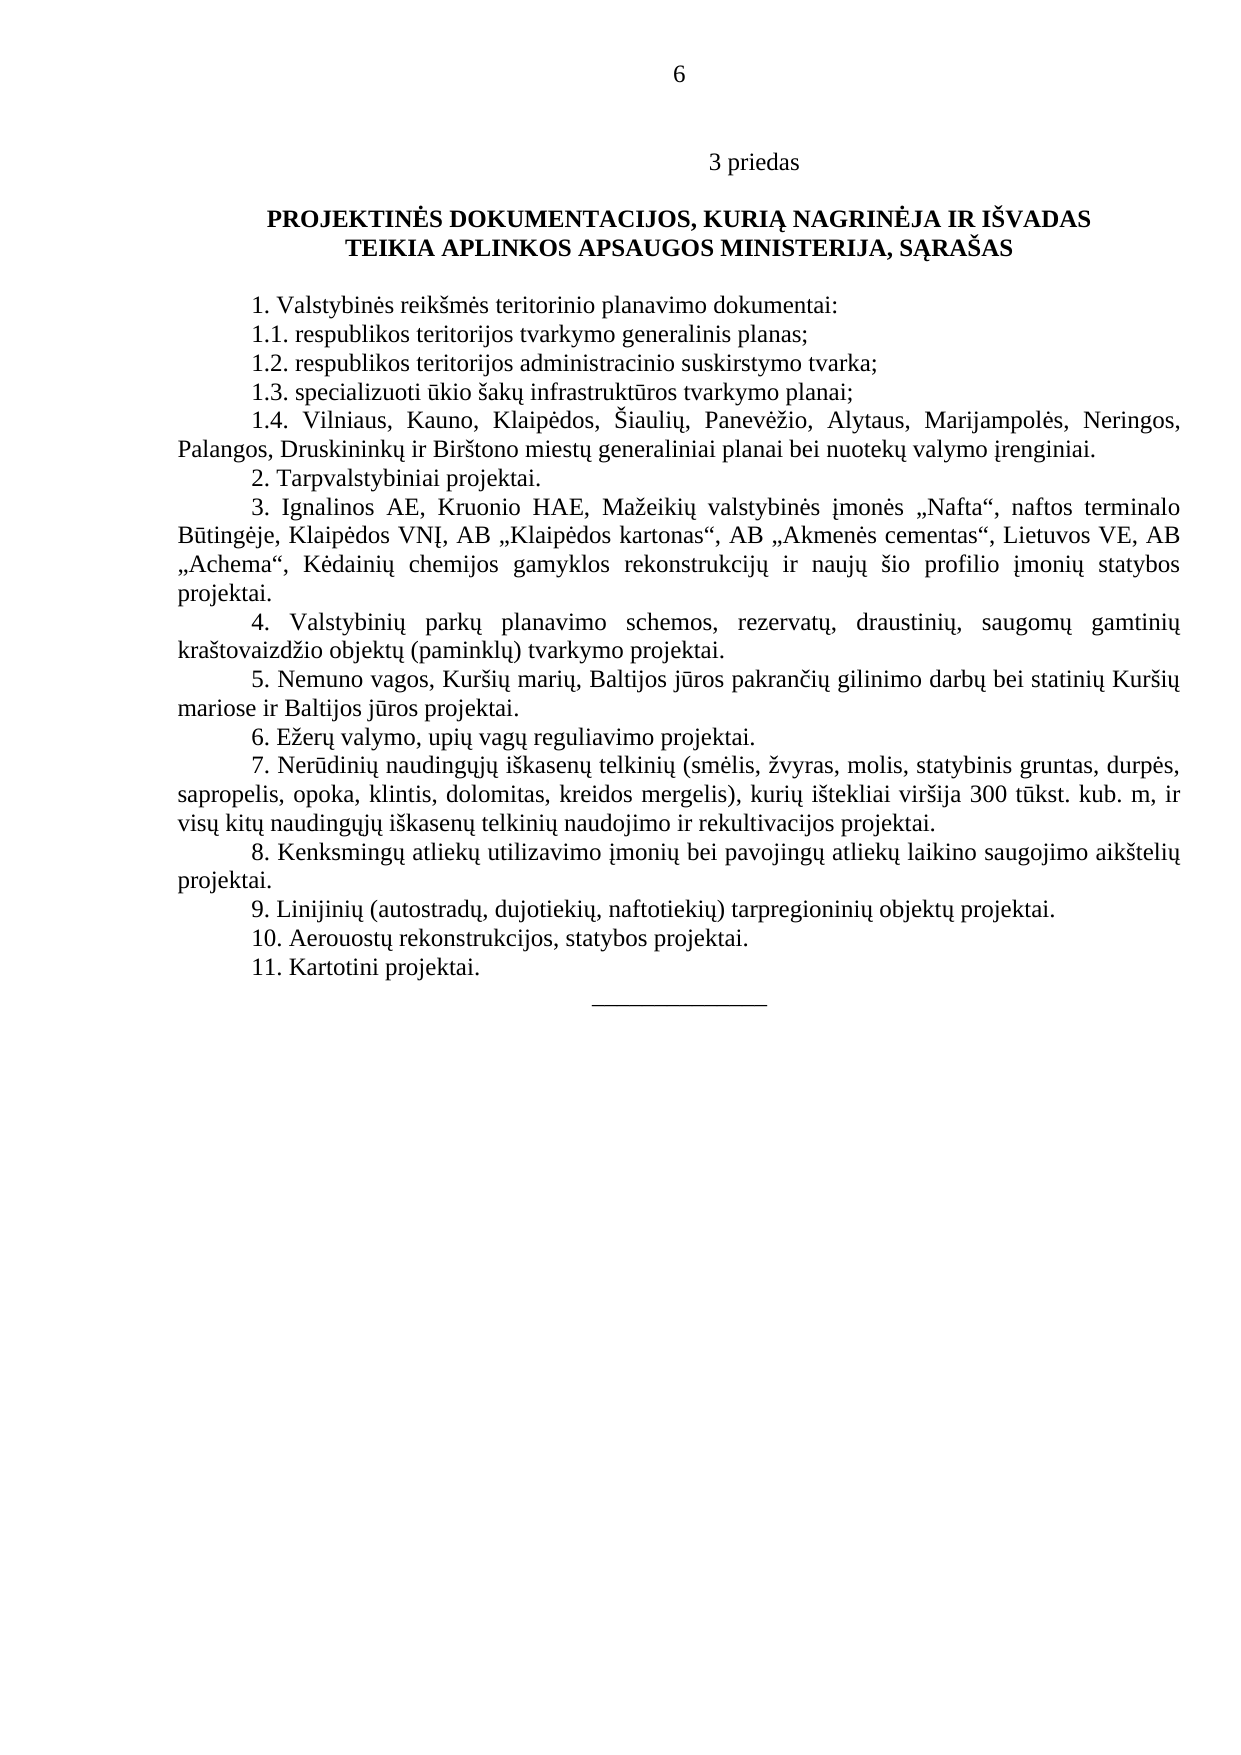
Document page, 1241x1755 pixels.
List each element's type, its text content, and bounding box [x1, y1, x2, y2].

text ______________ [177, 981, 1181, 1009]
text 3. Ignalinos AE, Kruonio HAE, Mažeikių valstybinės įmonės „Nafta“, naftos terminalo Būtingėje, Klaipėdos VNĮ, AB „Klaipėdos kartonas“, AB „Akmenės cementas“, Lietuvos VE, AB „Achema“, Kėdainių chemijos gamyklos rekonstrukcijų ir naujų šio profilio įmonių statybos projektai. [177, 492, 1181, 607]
text 7. Nerūdinių naudingųjų iškasenų telkinių (smėlis, žvyras, molis, statybinis gruntas, durpės, sapropelis, opoka, klintis, dolomitas, kreidos mergelis), kurių ištekliai viršija 300 tūkst. kub. m, ir visų kitų naudingųjų iškasenų telkinių naudojimo ir rekultivacijos projektai. [177, 751, 1181, 837]
text 9. Linijinių (autostradų, dujotiekių, naftotiekių) tarpregioninių objektų projektai. [177, 894, 1181, 923]
text 3 priedas [177, 147, 1181, 176]
text 11. Kartotini projektai. [177, 952, 1181, 981]
text 10. Aerouostų rekonstrukcijos, statybos projektai. [177, 923, 1181, 952]
text 8. Kenksmingų atliekų utilizavimo įmonių bei pavojingų atliekų laikino saugojimo aikštelių projektai. [177, 837, 1181, 894]
text 1.3. specializuoti ūkio šakų infrastruktūros tvarkymo planai; [177, 377, 1181, 406]
text 2. Tarpvalstybiniai projektai. [177, 463, 1181, 492]
text 1.2. respublikos teritorijos administracinio suskirstymo tvarka; [177, 348, 1181, 377]
text 5. Nemuno vagos, Kuršių marių, Baltijos jūros pakrančių gilinimo darbų bei statinių Kuršių mariose ir Baltijos jūros projektai. [177, 664, 1181, 722]
text PROJEKTINĖS DOKUMENTACIJOS, KURIĄ NAGRINĖJA IR IŠVADAS [177, 204, 1181, 233]
text TEIKIA APLINKOS APSAUGOS MINISTERIJA, SĄRAŠAS [177, 233, 1181, 262]
text 1.4. Vilniaus, Kauno, Klaipėdos, Šiaulių, Panevėžio, Alytaus, Marijampolės, Neringos, Palangos, Druskininkų ir Birštono miestų generaliniai planai bei nuotekų valymo įrenginiai. [177, 406, 1181, 463]
text 6. Ežerų valymo, upių vagų reguliavimo projektai. [177, 722, 1181, 751]
text 1. Valstybinės reikšmės teritorinio planavimo dokumentai: [177, 291, 1181, 319]
text 4. Valstybinių parkų planavimo schemos, rezervatų, draustinių, saugomų gamtinių kraštovaizdžio objektų (paminklų) tvarkymo projektai. [177, 607, 1181, 664]
text 1.1. respublikos teritorijos tvarkymo generalinis planas; [177, 319, 1181, 348]
